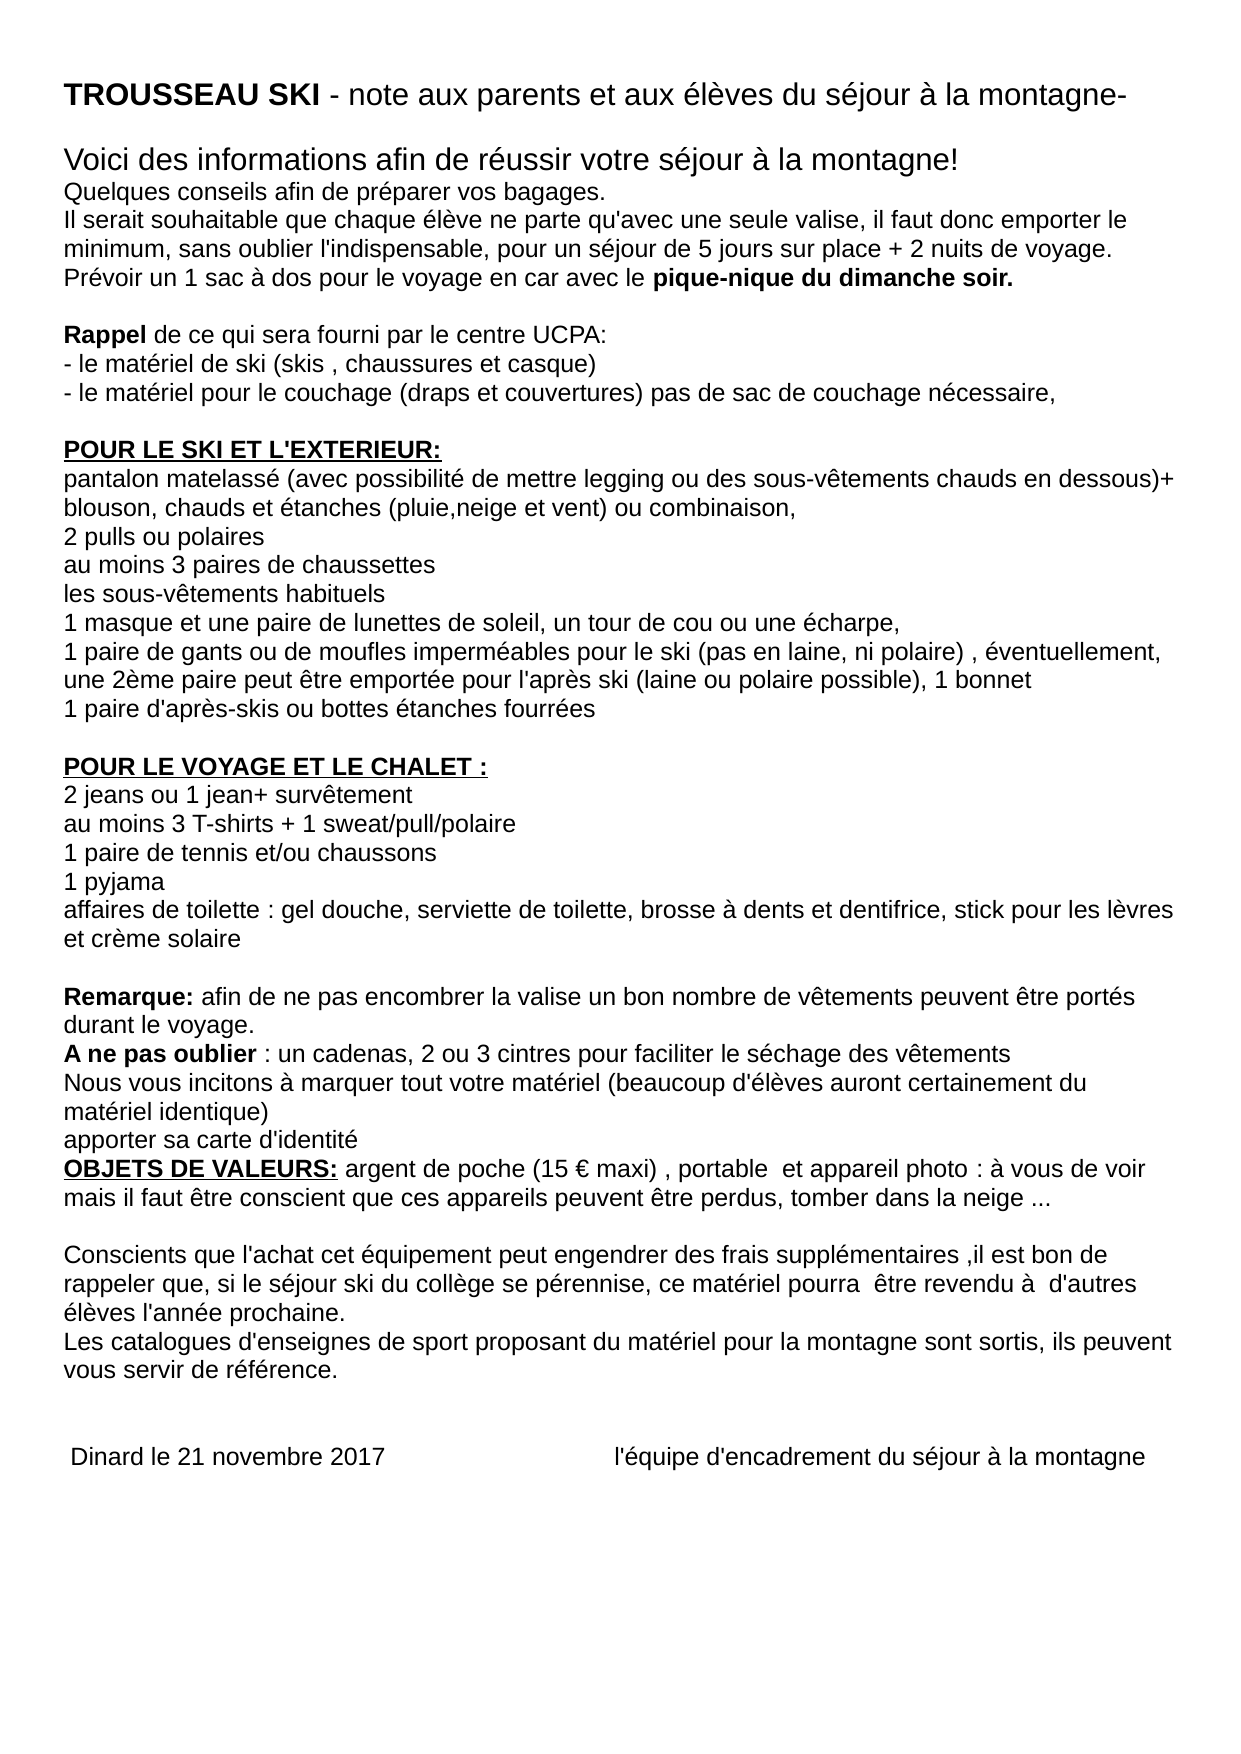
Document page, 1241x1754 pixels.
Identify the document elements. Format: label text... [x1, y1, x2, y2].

text apporter sa carte d'identité [63, 1125, 1180, 1154]
text Nous vous incitons à marquer tout votre matériel (beaucoup d'élèves auront certainement du matériel identique) [63, 1068, 1180, 1125]
text Remarque: afin de ne pas encombrer la valise un bon nombre de vêtements peuvent être portés durant le voyage. [63, 982, 1180, 1039]
text les sous-vêtements habituels [63, 579, 1180, 608]
text au moins 3 T-shirts + 1 sweat/pull/polaire [63, 809, 1180, 838]
text 2 pulls ou polaires [63, 522, 1180, 550]
text 1 paire d'après-skis ou bottes étanches fourrées [63, 694, 1180, 723]
text A ne pas oublier : un cadenas, 2 ou 3 cintres pour faciliter le séchage des vêtements [63, 1039, 1180, 1068]
text Les catalogues d'enseignes de sport proposant du matériel pour la montagne sont sortis, ils peuvent vous servir de référence. [63, 1327, 1180, 1384]
text - le matériel de ski (skis , chaussures et casque) [63, 349, 1180, 378]
text Il serait souhaitable que chaque élève ne parte qu'avec une seule valise, il faut donc emporter le minimum, sans oublier l'indispensable, pour un séjour de 5 jours sur place + 2 nuits de voyage. [63, 205, 1180, 263]
text au moins 3 paires de chaussettes [63, 550, 1180, 579]
text affaires de toilette : gel douche, serviette de toilette, brosse à dents et dentifrice, stick pour les lèvres et crème solaire [63, 895, 1180, 953]
text 2 jeans ou 1 jean+ survêtement [63, 780, 1180, 809]
text OBJETS DE VALEURS: argent de poche (15 € maxi) , portable et appareil photo : à vous de voir mais il faut être conscient que ces appareils peuvent être perdus, tomber dans la neige ... [63, 1154, 1180, 1212]
text POUR LE SKI ET L'EXTERIEUR: [63, 435, 1180, 464]
text Prévoir un 1 sac à dos pour le voyage en car avec le pique-nique du dimanche soir. [63, 263, 1180, 292]
text POUR LE VOYAGE ET LE CHALET : [63, 752, 1180, 780]
text Voici des informations afin de réussir votre séjour à la montagne! [63, 141, 1180, 177]
text 1 paire de tennis et/ou chaussons [63, 838, 1180, 867]
text Conscients que l'achat cet équipement peut engendrer des frais supplémentaires ,il est bon de rappeler que, si le séjour ski du collège se pérennise, ce matériel pourra être revendu à d'autres élèves l'année prochaine. [63, 1240, 1180, 1327]
text TROUSSEAU SKI - note aux parents et aux élèves du séjour à la montagne- [63, 76, 1180, 112]
text 1 masque et une paire de lunettes de soleil, un tour de cou ou une écharpe, [63, 608, 1180, 637]
text Rappel de ce qui sera fourni par le centre UCPA: [63, 320, 1180, 349]
text Dinard le 21 novembre 2017 l'équipe d'encadrement du séjour à la montagne [63, 1442, 1180, 1470]
text 1 paire de gants ou de moufles imperméables pour le ski (pas en laine, ni polaire) , éventuellement, une 2ème paire peut être emportée pour l'après ski (laine ou polaire possible), 1 bonnet [63, 637, 1180, 694]
text pantalon matelassé (avec possibilité de mettre legging ou des sous-vêtements chauds en dessous)+ blouson, chauds et étanches (pluie,neige et vent) ou combinaison, [63, 464, 1180, 522]
text - le matériel pour le couchage (draps et couvertures) pas de sac de couchage nécessaire, [63, 378, 1180, 407]
text Quelques conseils afin de préparer vos bagages. [63, 177, 1180, 205]
text 1 pyjama [63, 867, 1180, 895]
